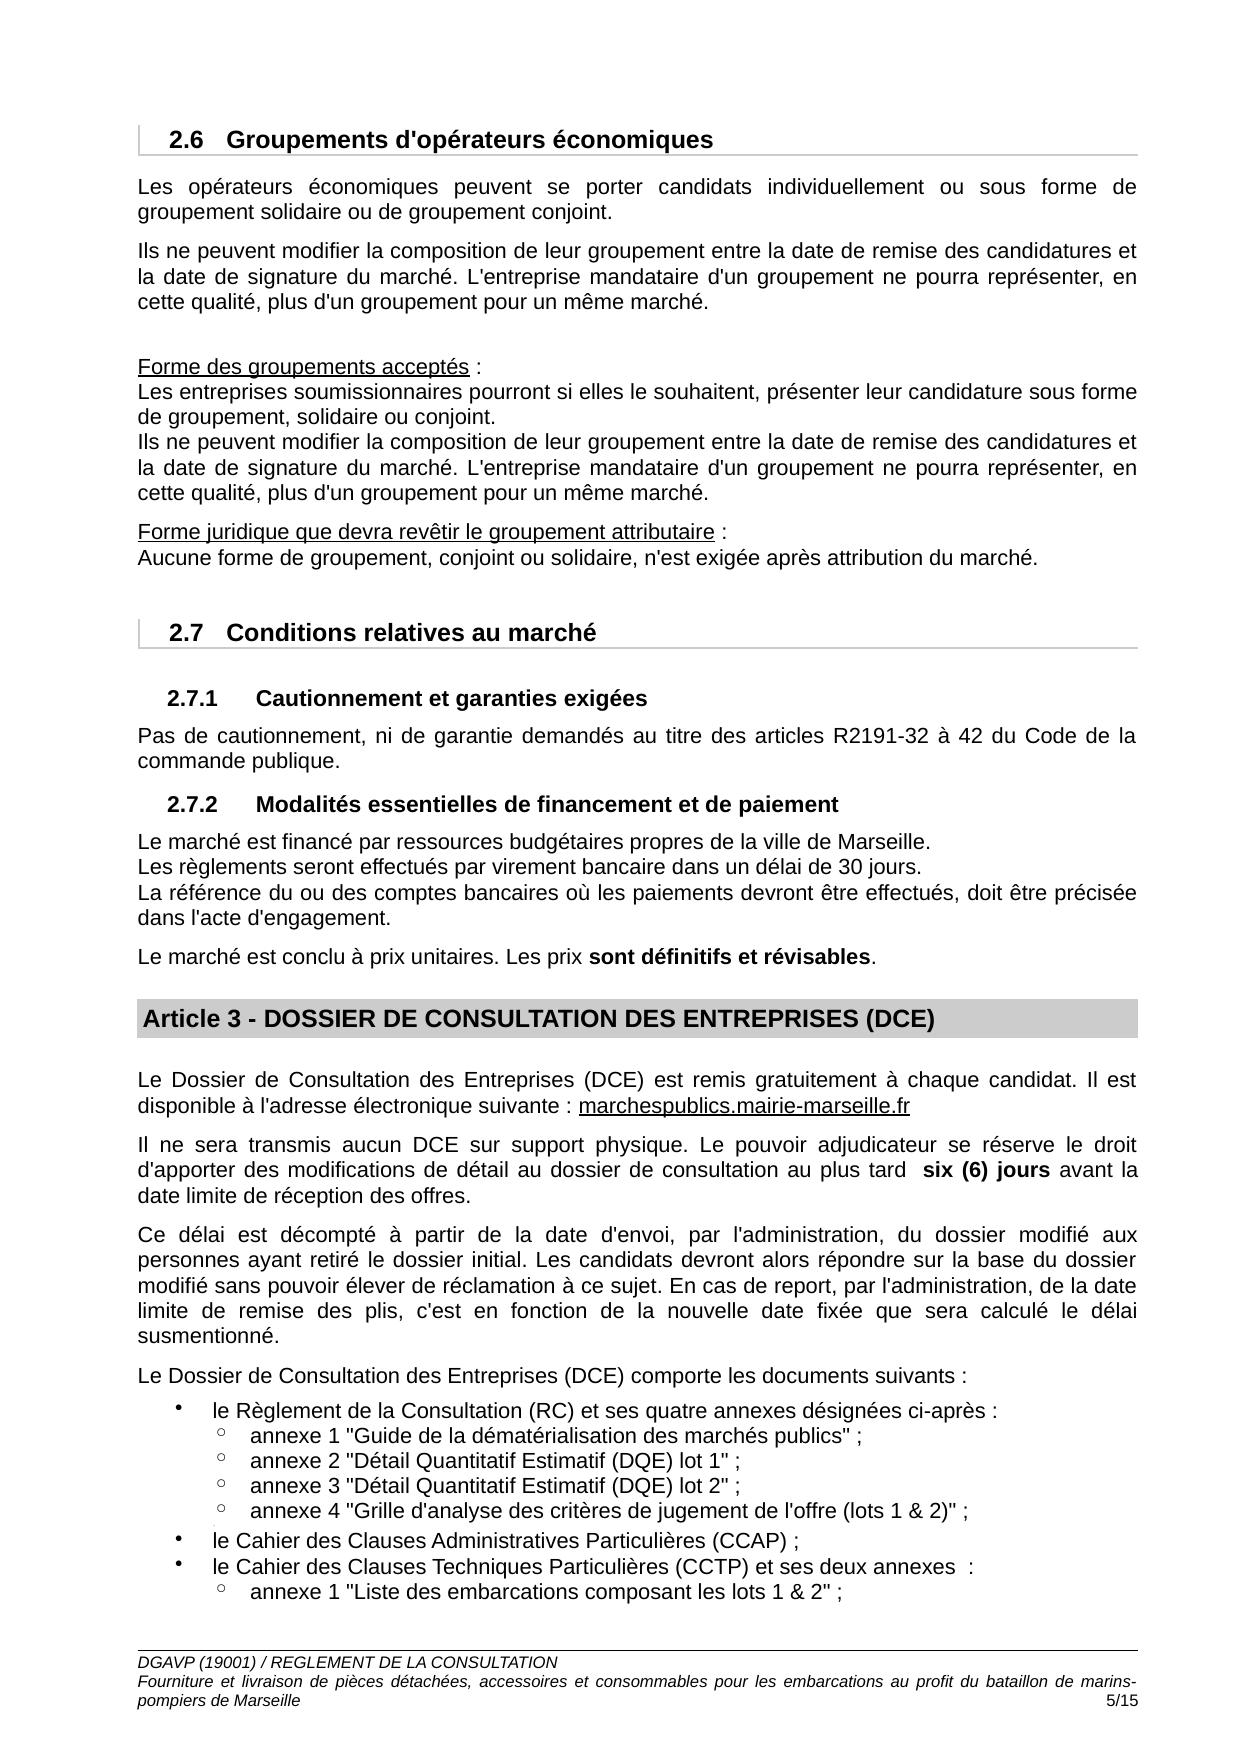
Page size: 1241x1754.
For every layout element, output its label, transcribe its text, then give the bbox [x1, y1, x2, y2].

text Aucune forme de groupement, conjoint ou solidaire, n'est exigée après attribution du marché. [137, 544, 1138, 569]
list annexe 2 "Détail Quantitatif Estimatif (DQE) lot 1" ; [212, 1448, 1138, 1473]
list annexe 4 "Grille d'analyse des critères de jugement de l'offre (lots 1 & 2)" ; [212, 1498, 1138, 1523]
text Ils ne peuvent modifier la composition de leur groupement entre la date de remise des candidatures et la date de signature du marché. L'entreprise mandataire d'un groupement ne pourra représenter, en cette qualité, plus d'un groupement pour un même marché. [137, 238, 1138, 314]
text Le marché est financé par ressources budgétaires propres de la ville de Marseille. [137, 829, 1138, 854]
text Les entreprises soumissionnaires pourront si elles le souhaitent, présenter leur candidature sous forme de groupement, solidaire ou conjoint. [137, 379, 1138, 429]
text Forme des groupements acceptés : [137, 353, 1138, 379]
list le Cahier des Clauses Administratives Particulières (CCAP) ; [175, 1528, 1138, 1553]
text Ils ne peuvent modifier la composition de leur groupement entre la date de remise des candidatures et la date de signature du marché. L'entreprise mandataire d'un groupement ne pourra représenter, en cette qualité, plus d'un groupement pour un même marché. [137, 429, 1138, 505]
text Les opérateurs économiques peuvent se porter candidats individuellement ou sous forme de groupement solidaire ou de groupement conjoint. [137, 173, 1138, 224]
subtitle DOSSIER DE CONSULTATION DES ENTREPRISES (DCE) [140, 1001, 1136, 1036]
text Ce délai est décompté à partir de la date d'envoi, par l'administration, du dossier modifié aux personnes ayant retiré le dossier initial. Les candidats devront alors répondre sur la base du dossier modifié sans pouvoir élever de réclamation à ce sujet. En cas de report, par l'administration, de la date limite de remise des plis, c'est en fonction de la nouvelle date fixée que sera calculé le délai susmentionné. [137, 1222, 1138, 1348]
subtitle Groupements d'opérateurs économiques [140, 125, 1138, 154]
text Les règlements seront effectués par virement bancaire dans un délai de 30 jours. [137, 854, 1138, 879]
text Le Dossier de Consultation des Entreprises (DCE) comporte les documents suivants : [137, 1363, 1138, 1388]
text Forme juridique que devra revêtir le groupement attributaire : [137, 519, 1138, 544]
subtitle Modalités essentielles de financement et de paiement [137, 791, 1138, 817]
text La référence du ou des comptes bancaires où les paiements devront être effectués, doit être précisée dans l'acte d'engagement. [137, 879, 1138, 930]
list le Cahier des Clauses Techniques Particulières (CCTP) et ses deux annexes : [175, 1553, 1138, 1579]
list annexe 1 "Liste des embarcations composant les lots 1 & 2" ; [212, 1579, 1138, 1604]
text Pas de cautionnement, ni de garantie demandés au titre des articles R2191-32 à 42 du Code de la commande publique. [137, 723, 1138, 773]
list annexe 1 "Guide de la dématérialisation des marchés publics" ; [212, 1423, 1138, 1448]
subtitle Cautionnement et garanties exigées [137, 685, 1138, 711]
subtitle Conditions relatives au marché [137, 618, 1138, 649]
text Le marché est conclu à prix unitaires. Les prix sont définitifs et révisables. [137, 944, 1138, 969]
list le Règlement de la Consultation (RC) et ses quatre annexes désignées ci-après : [175, 1397, 1138, 1423]
list annexe 3 "Détail Quantitatif Estimatif (DQE) lot 2" ; [212, 1473, 1138, 1498]
text Il ne sera transmis aucun DCE sur support physique. Le pouvoir adjudicateur se réserve le droit d'apporter des modifications de détail au dossier de consultation au plus tard six (6) jours avant la date limite de réception des offres. [137, 1132, 1138, 1208]
text Le Dossier de Consultation des Entreprises (DCE) est remis gratuitement à chaque candidat. Il est disponible à l'adresse électronique suivante : marchespublics.mairie-marseille.fr [137, 1067, 1138, 1118]
